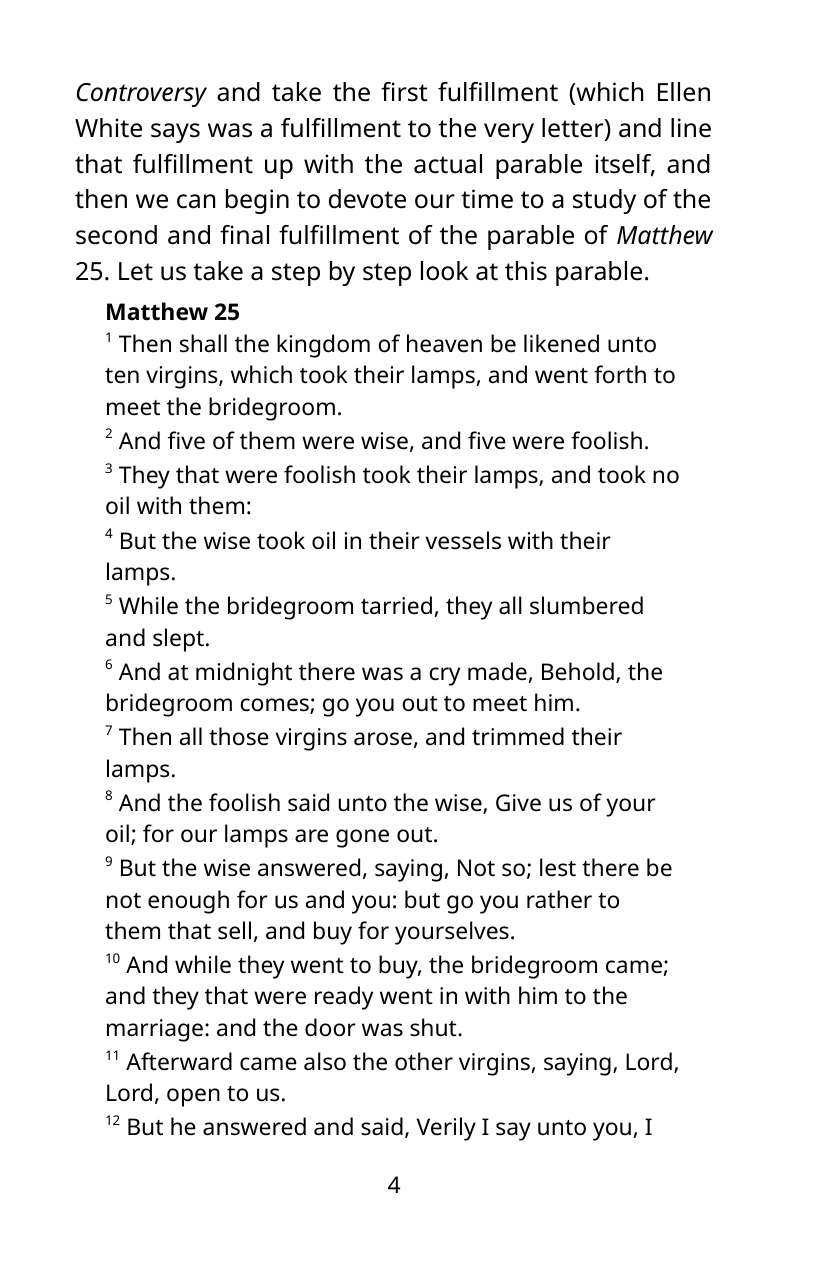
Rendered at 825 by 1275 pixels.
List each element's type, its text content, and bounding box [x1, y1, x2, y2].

text 11 Afterward came also the other virgins, saying, Lord, Lord, open to us. [105, 1046, 682, 1108]
text Matthew 25 [105, 295, 712, 327]
text 2 And five of them were wise, and five were foolish. [105, 425, 682, 456]
text 6 And at midnight there was a cry made, Behold, the bridegroom comes; go you out to meet him. [105, 656, 682, 718]
text 10 And while they went to buy, the bridegroom came; and they that were ready went in with him to the marriage: and the door was shut. [105, 949, 682, 1043]
text 9 But the wise answered, saying, Not so; lest there be not enough for us and you: but go you rather to them that sell, and buy for yourselves. [105, 852, 682, 946]
text 8 And the foolish said unto the wise, Give us of your oil; for our lamps are gone out. [105, 787, 682, 849]
text 7 Then all those virgins arose, and trimmed their lamps. [105, 721, 682, 784]
text 12 But he answered and said, Verily I say unto you, I [105, 1111, 682, 1143]
text 4 But the wise took oil in their vessels with their lamps. [105, 525, 682, 587]
text 3 They that were foolish took their lamps, and took no oil with them: [105, 459, 682, 522]
text 5 While the bridegroom tarried, they all slumbered and slept. [105, 590, 682, 653]
text Controversy and take the first fulfillment (which Ellen White says was a fulfillment to the very letter) and line that fulfillment up with the actual parable itself, and then we can begin to devote our time to a study of the second and final fulfillment of the parable of Matthew 25. Let us take a step by step look at this parable. [75, 75, 712, 288]
text 1 Then shall the kingdom of heaven be likened unto ten virgins, which took their lamps, and went forth to meet the bridegroom. [105, 328, 682, 422]
